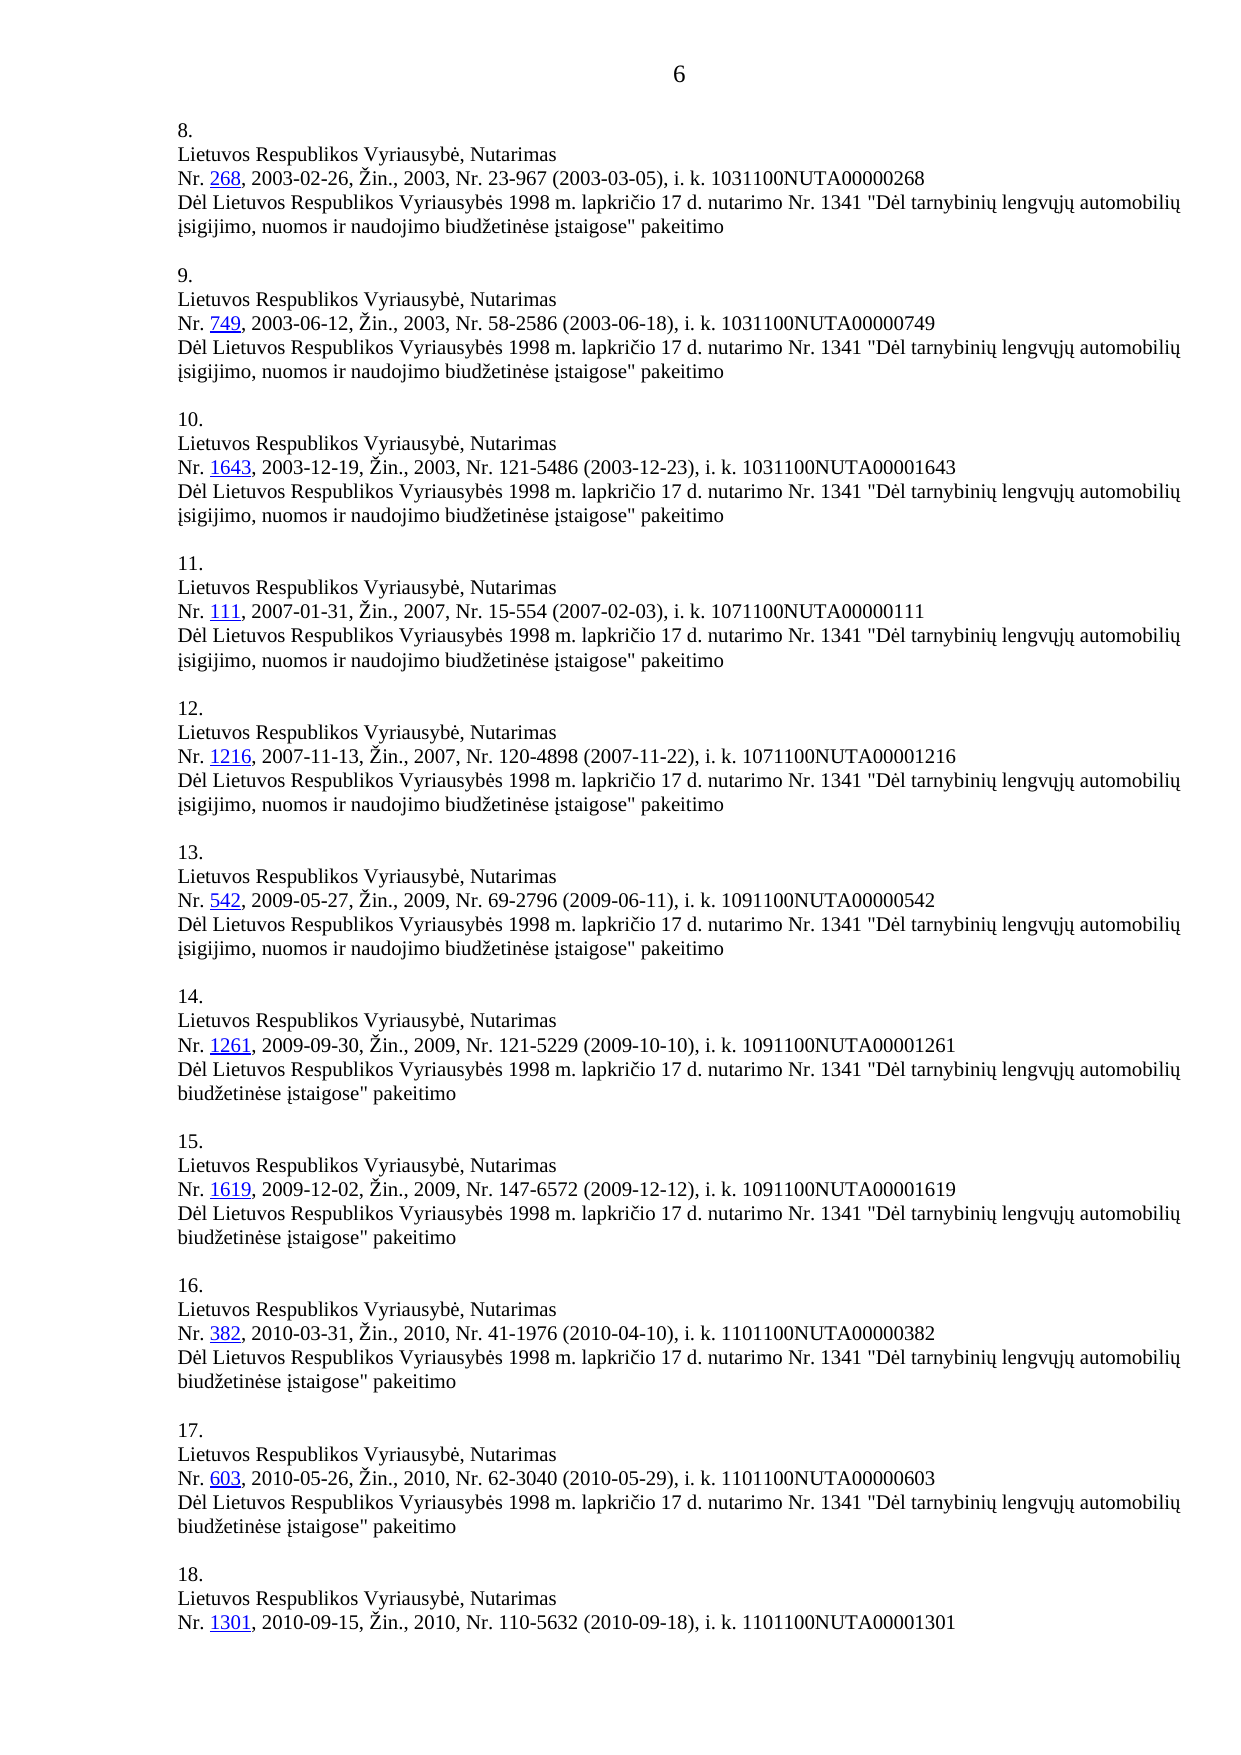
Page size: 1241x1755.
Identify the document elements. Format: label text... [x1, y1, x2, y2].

text 13. [177, 840, 1181, 864]
text Lietuvos Respublikos Vyriausybė, Nutarimas [177, 575, 1181, 599]
text Lietuvos Respublikos Vyriausybė, Nutarimas [177, 720, 1181, 744]
text Dėl Lietuvos Respublikos Vyriausybės 1998 m. lapkričio 17 d. nutarimo Nr. 1341 "Dėl tarnybinių lengvųjų automobilių biudžetinėse įstaigose" pakeitimo [177, 1490, 1181, 1538]
text Nr. 382, 2010-03-31, Žin., 2010, Nr. 41-1976 (2010-04-10), i. k. 1101100NUTA00000382 [177, 1321, 1181, 1345]
text Nr. 603, 2010-05-26, Žin., 2010, Nr. 62-3040 (2010-05-29), i. k. 1101100NUTA00000603 [177, 1466, 1181, 1490]
text 17. [177, 1417, 1181, 1442]
text Nr. 1643, 2003-12-19, Žin., 2003, Nr. 121-5486 (2003-12-23), i. k. 1031100NUTA00001643 [177, 455, 1181, 479]
text Nr. 749, 2003-06-12, Žin., 2003, Nr. 58-2586 (2003-06-18), i. k. 1031100NUTA00000749 [177, 311, 1181, 335]
text Lietuvos Respublikos Vyriausybė, Nutarimas [177, 864, 1181, 888]
text 16. [177, 1273, 1181, 1297]
text Nr. 1216, 2007-11-13, Žin., 2007, Nr. 120-4898 (2007-11-22), i. k. 1071100NUTA00001216 [177, 744, 1181, 768]
text Lietuvos Respublikos Vyriausybė, Nutarimas [177, 431, 1181, 455]
text Lietuvos Respublikos Vyriausybė, Nutarimas [177, 1297, 1181, 1321]
text Nr. 1619, 2009-12-02, Žin., 2009, Nr. 147-6572 (2009-12-12), i. k. 1091100NUTA00001619 [177, 1177, 1181, 1201]
text 8. [177, 118, 1181, 142]
text Dėl Lietuvos Respublikos Vyriausybės 1998 m. lapkričio 17 d. nutarimo Nr. 1341 "Dėl tarnybinių lengvųjų automobilių įsigijimo, nuomos ir naudojimo biudžetinėse įstaigose" pakeitimo [177, 479, 1181, 527]
text 9. [177, 262, 1181, 287]
text Dėl Lietuvos Respublikos Vyriausybės 1998 m. lapkričio 17 d. nutarimo Nr. 1341 "Dėl tarnybinių lengvųjų automobilių biudžetinėse įstaigose" pakeitimo [177, 1345, 1181, 1393]
text 12. [177, 696, 1181, 720]
text Nr. 1261, 2009-09-30, Žin., 2009, Nr. 121-5229 (2009-10-10), i. k. 1091100NUTA00001261 [177, 1032, 1181, 1057]
text Dėl Lietuvos Respublikos Vyriausybės 1998 m. lapkričio 17 d. nutarimo Nr. 1341 "Dėl tarnybinių lengvųjų automobilių biudžetinėse įstaigose" pakeitimo [177, 1201, 1181, 1249]
text Dėl Lietuvos Respublikos Vyriausybės 1998 m. lapkričio 17 d. nutarimo Nr. 1341 "Dėl tarnybinių lengvųjų automobilių biudžetinėse įstaigose" pakeitimo [177, 1057, 1181, 1105]
text Nr. 1301, 2010-09-15, Žin., 2010, Nr. 110-5632 (2010-09-18), i. k. 1101100NUTA00001301 [177, 1610, 1181, 1634]
text Lietuvos Respublikos Vyriausybė, Nutarimas [177, 1586, 1181, 1610]
text Lietuvos Respublikos Vyriausybė, Nutarimas [177, 287, 1181, 311]
text Dėl Lietuvos Respublikos Vyriausybės 1998 m. lapkričio 17 d. nutarimo Nr. 1341 "Dėl tarnybinių lengvųjų automobilių įsigijimo, nuomos ir naudojimo biudžetinėse įstaigose" pakeitimo [177, 190, 1181, 238]
text Lietuvos Respublikos Vyriausybė, Nutarimas [177, 1008, 1181, 1032]
text Dėl Lietuvos Respublikos Vyriausybės 1998 m. lapkričio 17 d. nutarimo Nr. 1341 "Dėl tarnybinių lengvųjų automobilių įsigijimo, nuomos ir naudojimo biudžetinėse įstaigose" pakeitimo [177, 335, 1181, 383]
text Lietuvos Respublikos Vyriausybė, Nutarimas [177, 1442, 1181, 1466]
text 15. [177, 1129, 1181, 1153]
text Nr. 268, 2003-02-26, Žin., 2003, Nr. 23-967 (2003-03-05), i. k. 1031100NUTA00000268 [177, 166, 1181, 190]
text Lietuvos Respublikos Vyriausybė, Nutarimas [177, 1153, 1181, 1177]
text Dėl Lietuvos Respublikos Vyriausybės 1998 m. lapkričio 17 d. nutarimo Nr. 1341 "Dėl tarnybinių lengvųjų automobilių įsigijimo, nuomos ir naudojimo biudžetinėse įstaigose" pakeitimo [177, 768, 1181, 816]
text Nr. 542, 2009-05-27, Žin., 2009, Nr. 69-2796 (2009-06-11), i. k. 1091100NUTA00000542 [177, 888, 1181, 912]
text Nr. 111, 2007-01-31, Žin., 2007, Nr. 15-554 (2007-02-03), i. k. 1071100NUTA00000111 [177, 599, 1181, 623]
text 10. [177, 407, 1181, 431]
text 14. [177, 984, 1181, 1008]
text 11. [177, 551, 1181, 575]
text Dėl Lietuvos Respublikos Vyriausybės 1998 m. lapkričio 17 d. nutarimo Nr. 1341 "Dėl tarnybinių lengvųjų automobilių įsigijimo, nuomos ir naudojimo biudžetinėse įstaigose" pakeitimo [177, 623, 1181, 672]
text 18. [177, 1562, 1181, 1586]
text Lietuvos Respublikos Vyriausybė, Nutarimas [177, 142, 1181, 166]
text Dėl Lietuvos Respublikos Vyriausybės 1998 m. lapkričio 17 d. nutarimo Nr. 1341 "Dėl tarnybinių lengvųjų automobilių įsigijimo, nuomos ir naudojimo biudžetinėse įstaigose" pakeitimo [177, 912, 1181, 960]
